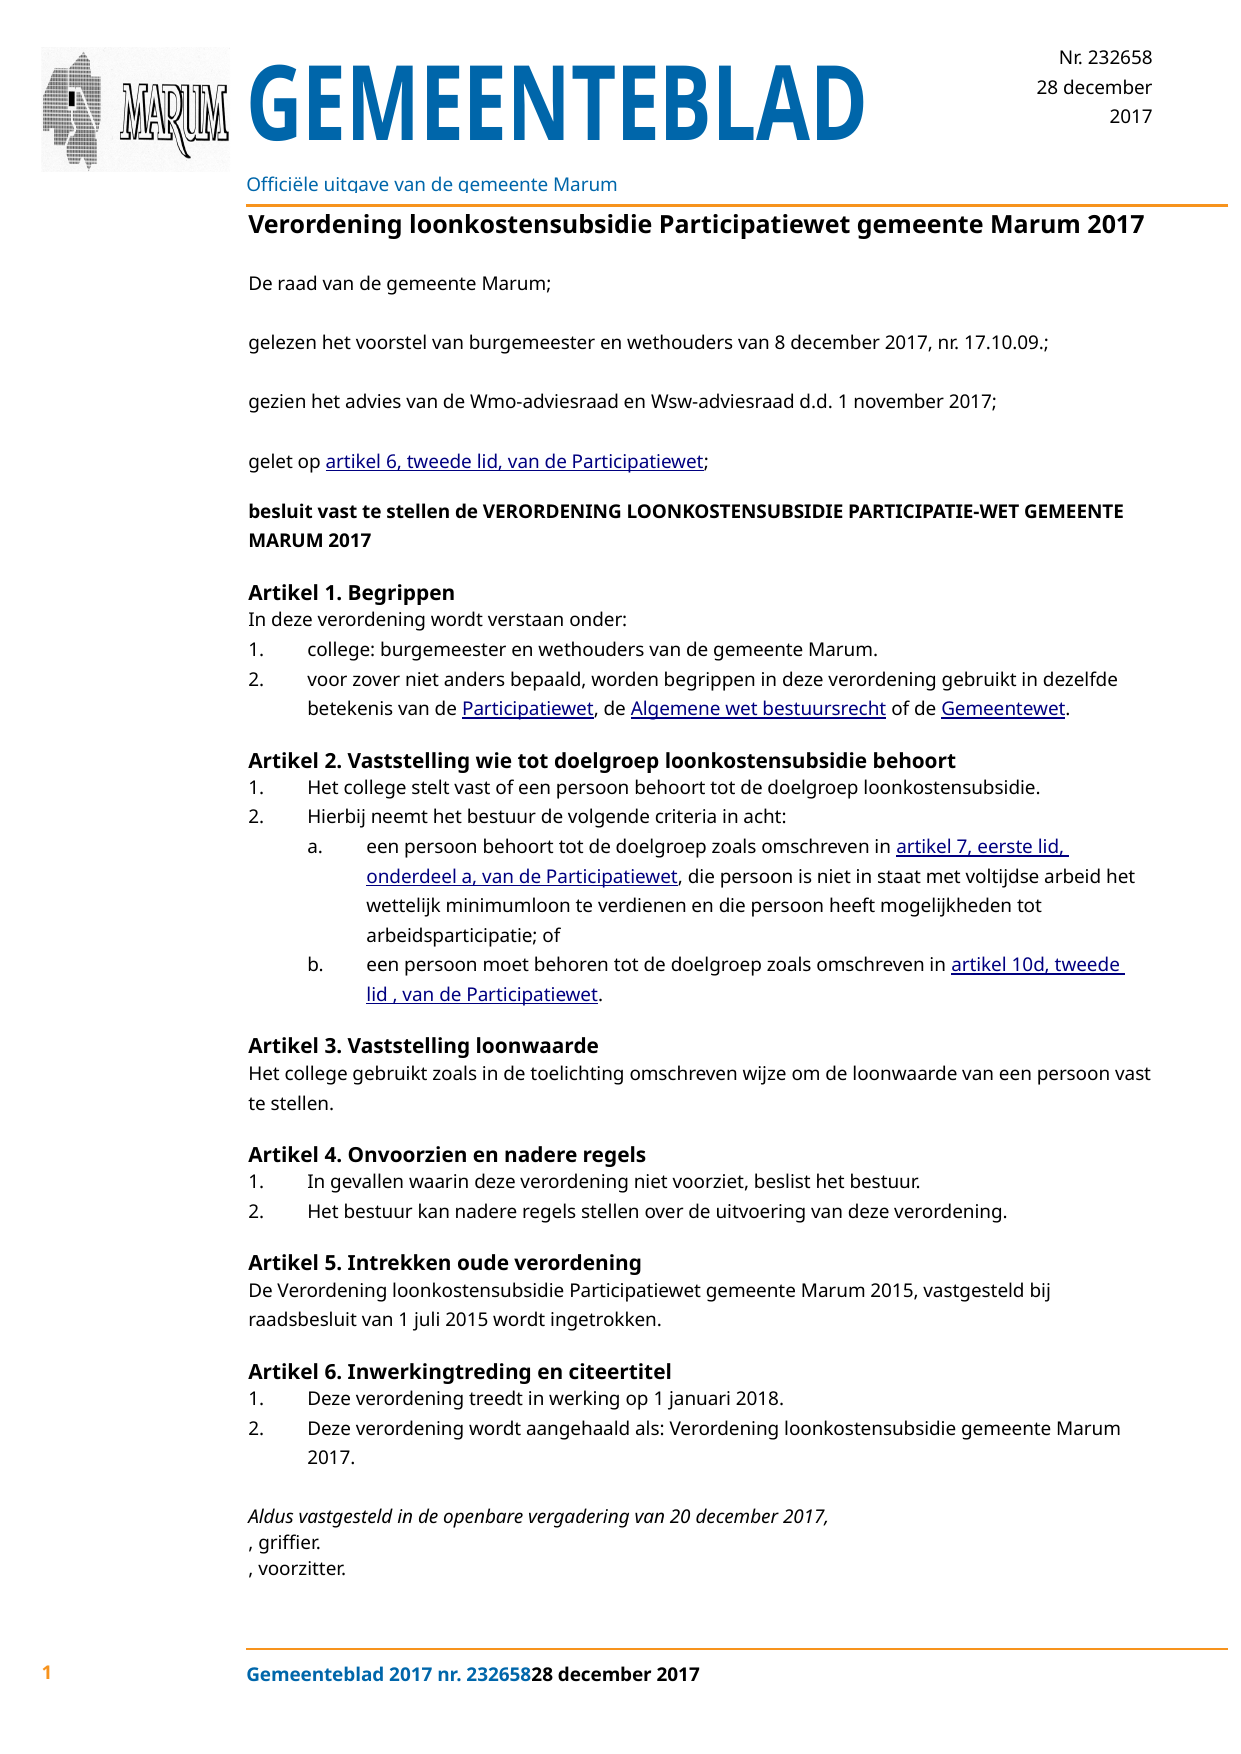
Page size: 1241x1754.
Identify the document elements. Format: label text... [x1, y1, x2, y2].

text Aldus vastgesteld in de openbare vergadering van 20 december 2017, [248, 1504, 1152, 1529]
text gezien het advies van de Wmo-adviesraad en Wsw-adviesraad d.d. 1 november 2017; [248, 389, 1152, 414]
list Deze verordening treedt in werking op 1 januari 2018. [248, 1385, 1152, 1411]
list In gevallen waarin deze verordening niet voorziet, beslist het bestuur. [248, 1168, 1152, 1194]
text besluit vast te stellen de VERORDENING LOONKOSTENSUBSIDIE PARTICIPATIE-WET GEMEENTE MARUM 2017 [248, 498, 1152, 553]
list Deze verordening wordt aangehaald als: Verordening loonkostensubsidie gemeente Marum 2017. [248, 1415, 1152, 1470]
text gelezen het voorstel van burgemeester en wethouders van 8 december 2017, nr. 17.10.09.; [248, 329, 1152, 355]
list Het college stelt vast of een persoon behoort tot de doelgroep loonkostensubsidie. [248, 774, 1152, 800]
list een persoon behoort tot de doelgroep zoals omschreven in artikel 7, eerste lid, onderdeel a, van de Participatiewet, die persoon is niet in staat met voltijdse arbeid het wettelijk minimumloon te verdienen en die persoon heeft mogelijkheden tot arbeidsparticipatie; of [307, 833, 1152, 948]
text gelet op artikel 6, tweede lid, van de Participatiewet; [248, 448, 1152, 473]
list Hierbij neemt het bestuur de volgende criteria in acht: [248, 804, 1152, 829]
text Het college gebruikt zoals in de toelichting omschreven wijze om de loonwaarde van een persoon vast te stellen. [248, 1060, 1152, 1115]
text In deze verordening wordt verstaan onder: [248, 607, 1152, 632]
text De raad van de gemeente Marum; [248, 270, 1152, 296]
text , voorzitter. [248, 1555, 1152, 1581]
text Artikel 1. Begrippen [248, 578, 1152, 607]
text De Verordening loonkostensubsidie Participatiewet gemeente Marum 2015, vastgesteld bij raadsbesluit van 1 juli 2015 wordt ingetrokken. [248, 1277, 1152, 1332]
text Artikel 4. Onvoorzien en nadere regels [248, 1140, 1152, 1168]
list voor zover niet anders bepaald, worden begrippen in deze verordening gebruikt in dezelfde betekenis van de Participatiewet, de Algemene wet bestuursrecht of de Gemeentewet. [248, 666, 1152, 721]
list Het bestuur kan nadere regels stellen over de uitvoering van deze verordening. [248, 1198, 1152, 1224]
picture [41, 47, 231, 172]
list een persoon moet behoren tot de doelgroep zoals omschreven in artikel 10d, tweede lid , van de Participatiewet. [307, 952, 1152, 1007]
text Artikel 2. Vaststelling wie tot doelgroep loonkostensubsidie behoort [248, 746, 1152, 774]
text Artikel 5. Intrekken oude verordening [248, 1248, 1152, 1277]
text Artikel 6. Inwerkingtreding en citeertitel [248, 1357, 1152, 1385]
text Artikel 3. Vaststelling loonwaarde [248, 1032, 1152, 1060]
text , griffier. [248, 1529, 1152, 1555]
text Verordening loonkostensubsidie Participatiewet gemeente Marum 2017 [248, 207, 1152, 241]
list college: burgemeester en wethouders van de gemeente Marum. [248, 636, 1152, 662]
